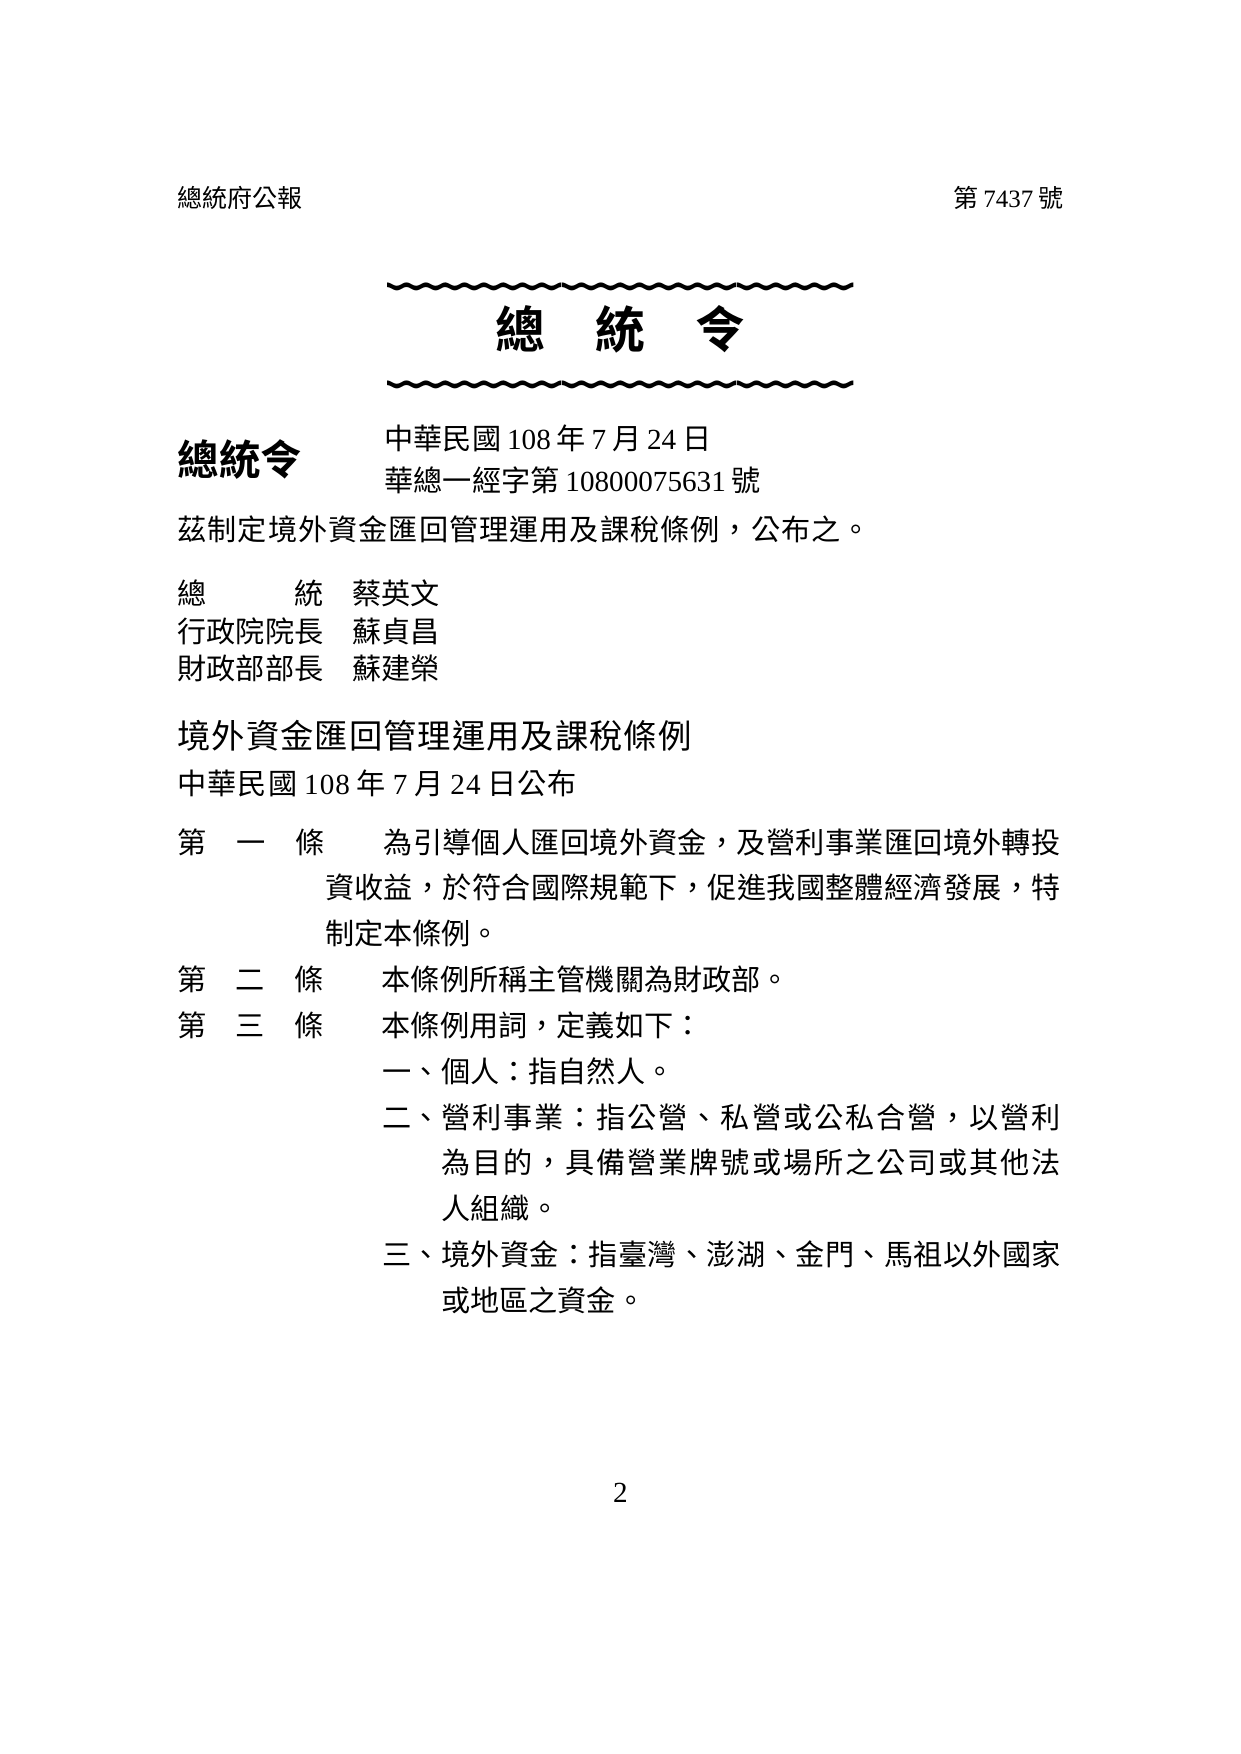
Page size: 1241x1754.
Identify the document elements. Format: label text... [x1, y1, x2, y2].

text 總 統 蔡英文 行政院院長 蘇貞昌 財政部部長 蘇建榮 [177, 575, 1063, 687]
table_header 總統令 [174, 413, 381, 502]
text 第 一 條 為引導個人匯回境外資金，及營利事業匯回境外轉投資收益，於符合國際規範下，促進我國整體經濟發展，特制定本條例。 [177, 816, 1063, 954]
text 第 三 條 本條例用詞，定義如下： [177, 1000, 1063, 1046]
table_header 中華民國108年7月24日 華總一經字第10800075631號 [381, 413, 877, 502]
text ﹏﹏﹏﹏﹏﹏﹏﹏ [177, 363, 1063, 388]
text 二、 營利事業：指公營、私營或公私合營，以營利為目的，具備營業牌號或場所之公司或其他法人組織。 [382, 1091, 1063, 1229]
text 總統令 [177, 291, 1063, 363]
text 三、 境外資金：指臺灣、澎湖、金門、馬祖以外國家或地區之資金。 [382, 1229, 1063, 1321]
text 一、 個人：指自然人。 [382, 1046, 1063, 1091]
text 茲制定境外資金匯回管理運用及課稅條例，公布之。 [177, 502, 1063, 550]
text 第 二 條 本條例所稱主管機關為財政部。 [177, 954, 1063, 1000]
text 境外資金匯回管理運用及課稅條例 [177, 712, 1063, 758]
text 中華民國108年7月24日公布 [177, 758, 1063, 804]
text ﹏﹏﹏﹏﹏﹏﹏﹏ [177, 266, 1063, 291]
